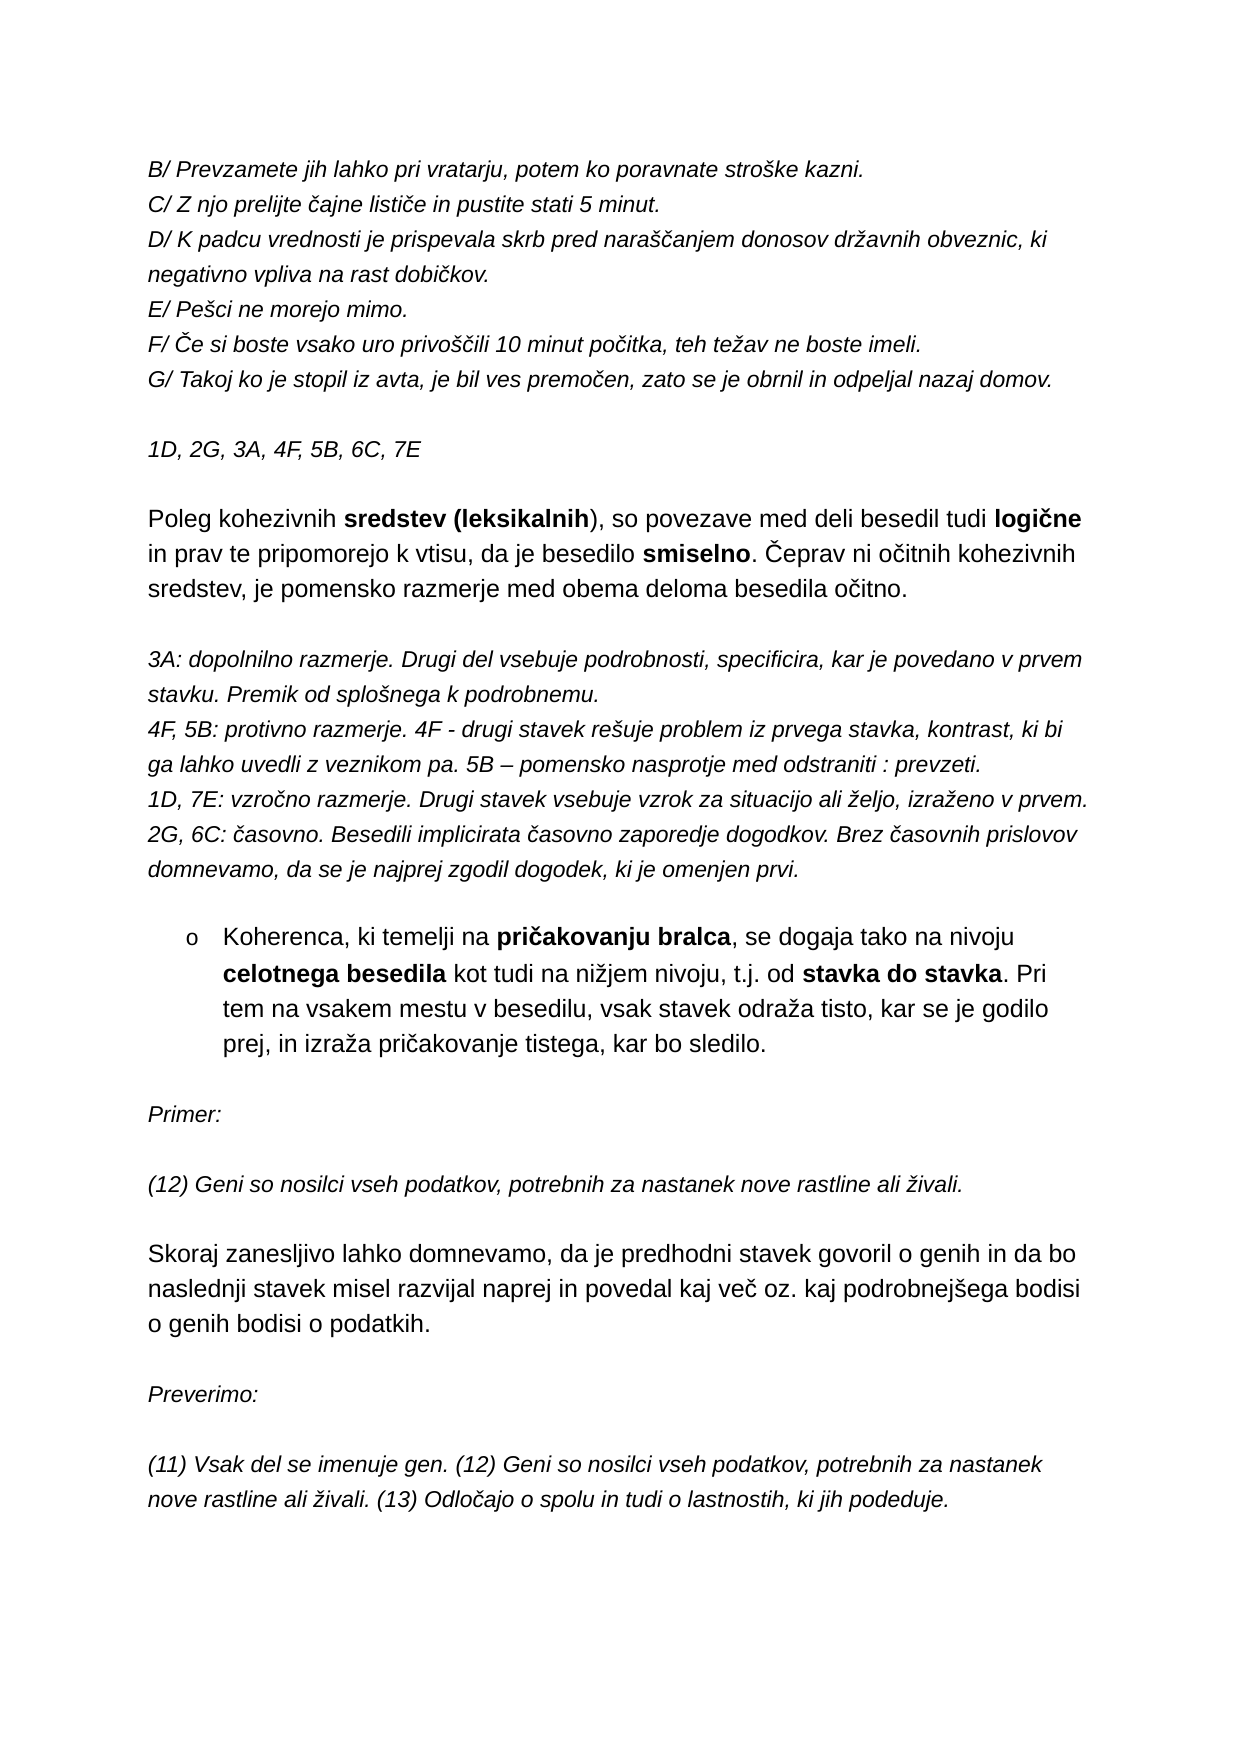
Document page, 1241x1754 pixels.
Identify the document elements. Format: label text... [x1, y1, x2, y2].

text E/ Pešci ne morejo mimo. [148, 288, 1093, 323]
text 4F, 5B: protivno razmerje. 4F - drugi stavek rešuje problem iz prvega stavka, kontrast, ki bi ga lahko uvedli z veznikom pa. 5B – pomensko nasprotje med odstraniti : prevzeti. [148, 708, 1093, 778]
text 1D, 7E: vzročno razmerje. Drugi stavek vsebuje vzrok za situacijo ali željo, izraženo v prvem. [148, 778, 1093, 813]
text 2G, 6C: časovno. Besedili implicirata časovno zaporedje dogodkov. Brez časovnih prislovov domnevamo, da se je najprej zgodil dogodek, ki je omenjen prvi. [148, 813, 1093, 883]
text F/ Če si boste vsako uro privoščili 10 minut počitka, teh težav ne boste imeli. [148, 323, 1093, 358]
text 3A: dopolnilno razmerje. Drugi del vsebuje podrobnosti, specificira, kar je povedano v prvem stavku. Premik od splošnega k podrobnemu. [148, 638, 1093, 708]
text G/ Takoj ko je stopil iz avta, je bil ves premočen, zato se je obrnil in odpeljal nazaj domov. [148, 358, 1093, 393]
text (11) Vsak del se imenuje gen. (12) Geni so nosilci vseh podatkov, potrebnih za nastanek nove rastline ali živali. (13) Odločajo o spolu in tudi o lastnostih, ki jih podeduje. [148, 1443, 1093, 1513]
text (12) Geni so nosilci vseh podatkov, potrebnih za nastanek nove rastline ali živali. [148, 1163, 1093, 1198]
text 1D, 2G, 3A, 4F, 5B, 6C, 7E [148, 428, 1093, 463]
text D/ K padcu vrednosti je prispevala skrb pred naraščanjem donosov državnih obveznic, ki negativno vpliva na rast dobičkov. [148, 218, 1093, 288]
text Skoraj zanesljivo lahko domnevamo, da je predhodni stavek govoril o genih in da bo naslednji stavek misel razvijal naprej in povedal kaj več oz. kaj podrobnejšega bodisi o genih bodisi o podatkih. [148, 1233, 1093, 1338]
text C/ Z njo prelijte čajne lističe in pustite stati 5 minut. [148, 183, 1093, 218]
text B/ Prevzamete jih lahko pri vratarju, potem ko poravnate stroške kazni. [148, 148, 1093, 183]
list Koherenca, ki temelji na pričakovanju bralca, se dogaja tako na nivoju celotnega besedila kot tudi na nižjem nivoju, t.j. od stavka do stavka. Pri tem na vsakem mestu v besedilu, vsak stavek odraža tisto, kar se je godilo prej, in izraža pričakovanje tistega, kar bo sledilo. [185, 918, 1093, 1058]
text Preverimo: [148, 1373, 1093, 1408]
text Poleg kohezivnih sredstev (leksikalnih), so povezave med deli besedil tudi logične in prav te pripomorejo k vtisu, da je besedilo smiselno. Čeprav ni očitnih kohezivnih sredstev, je pomensko razmerje med obema deloma besedila očitno. [148, 498, 1093, 603]
text Primer: [148, 1093, 1093, 1128]
